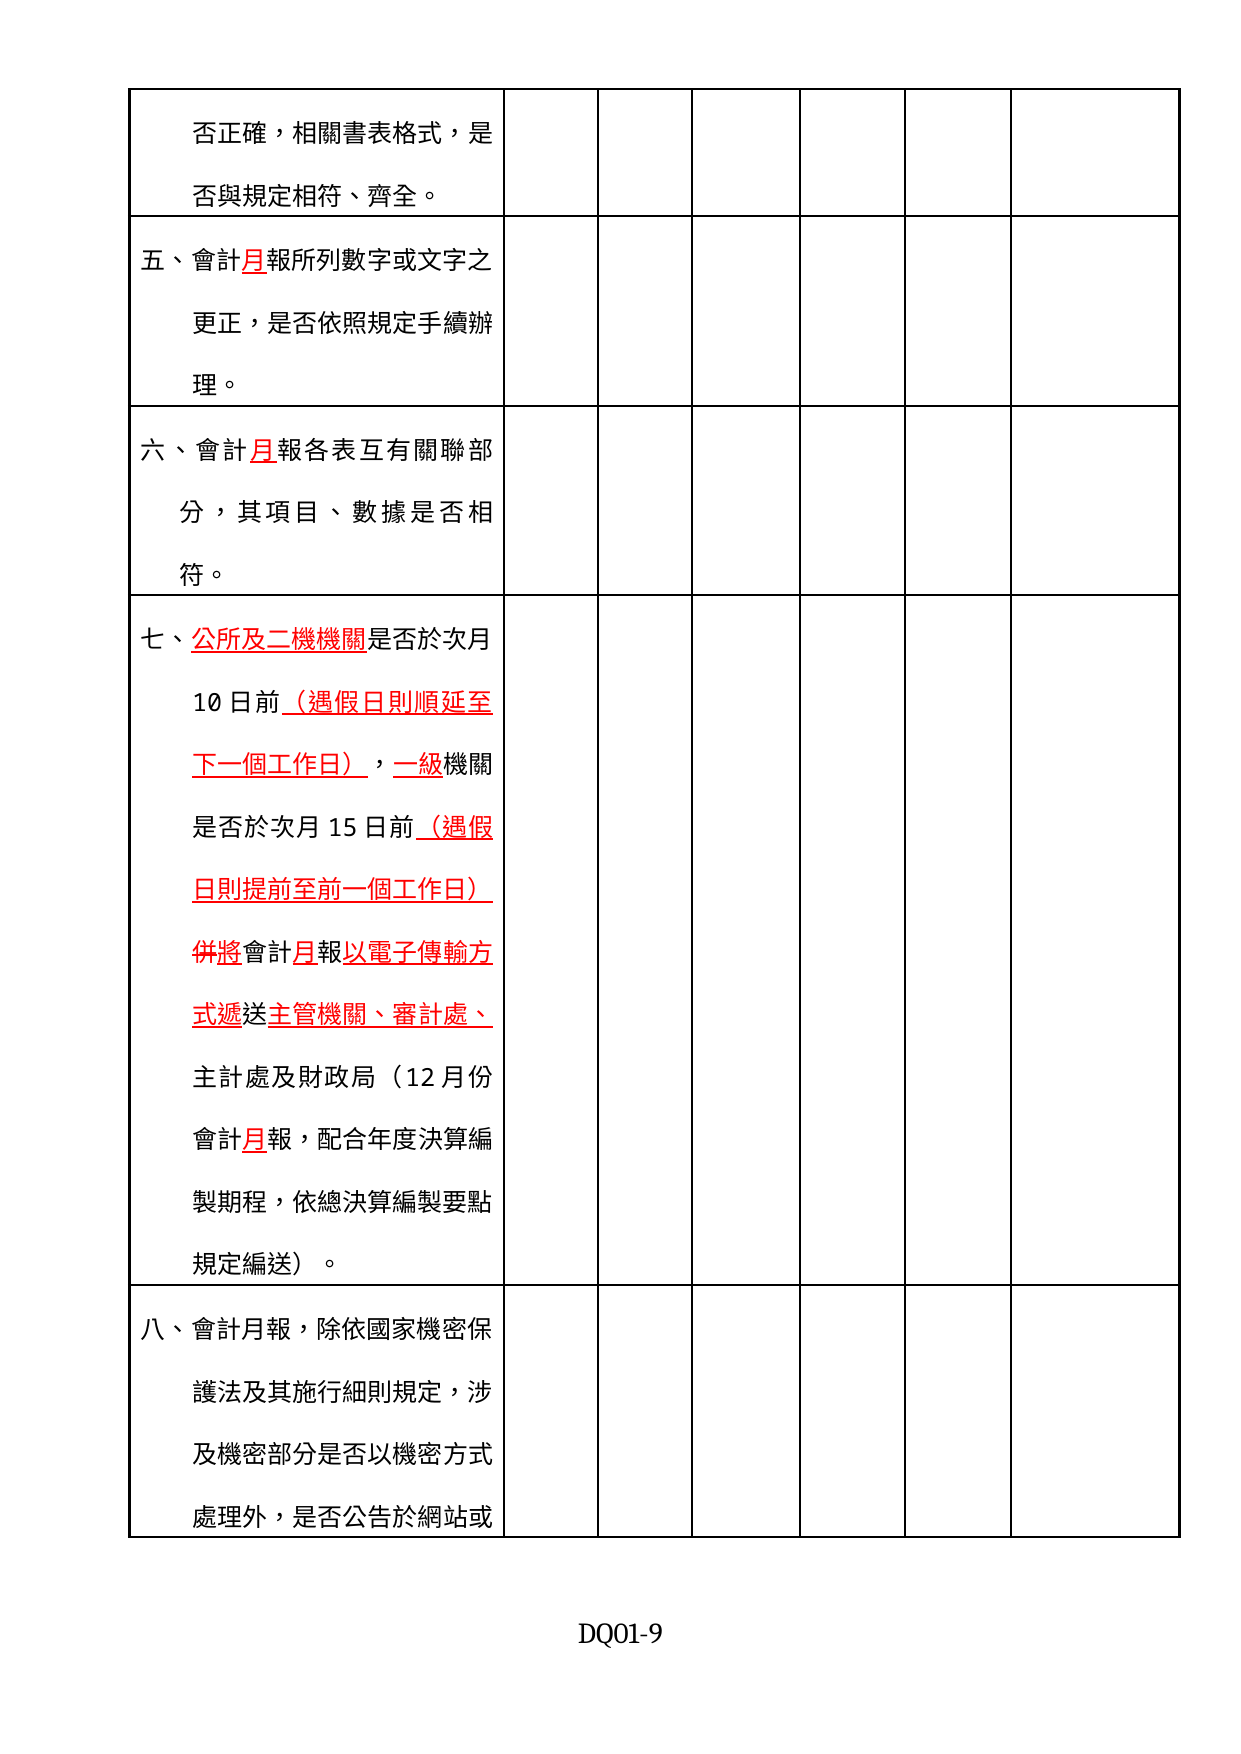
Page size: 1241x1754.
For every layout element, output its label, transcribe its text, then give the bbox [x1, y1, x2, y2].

table_cell [599, 596, 691, 1284]
table_cell [693, 407, 799, 594]
table_cell [505, 596, 597, 1284]
table_cell [1012, 596, 1178, 1284]
table_cell [1012, 217, 1178, 405]
table_cell [906, 90, 1010, 215]
table_cell [505, 407, 597, 594]
table_cell [693, 90, 799, 215]
table_cell [906, 217, 1010, 405]
table_cell [693, 217, 799, 405]
table_cell 否正確，相關書表格式，是否與規定相符、齊全。 [131, 90, 503, 215]
table_cell [801, 1286, 904, 1536]
table_cell [906, 1286, 1010, 1536]
table_cell [906, 407, 1010, 594]
table_cell [801, 596, 904, 1284]
table_cell [599, 407, 691, 594]
table_cell [599, 1286, 691, 1536]
table_cell [1012, 90, 1178, 215]
table_cell [801, 90, 904, 215]
table_cell 七、公所及二機機關是否於次月10日前（遇假日則順延至下一個工作日），一級機關是否於次月15日前（遇假日則提前至前一個工作日）併將會計月報以電子傳輸方式遞送主管機關、審計處、主計處及財政局（12月份會計月報，配合年度決算編製期程，依總決算編製要點規定編送）。 [131, 596, 503, 1284]
table_cell [505, 90, 597, 215]
table_cell [693, 1286, 799, 1536]
table_cell [906, 596, 1010, 1284]
table_cell [599, 90, 691, 215]
table_cell [505, 1286, 597, 1536]
table_cell [1012, 1286, 1178, 1536]
table_cell [801, 407, 904, 594]
table_cell [505, 217, 597, 405]
table_cell 八、會計月報，除依國家機密保護法及其施行細則規定，涉及機密部分是否以機密方式處理外，是否公告於網站或 [131, 1286, 503, 1536]
table_cell [599, 217, 691, 405]
table_cell 六、會計月報各表互有關聯部分，其項目、數據是否相符。 [131, 407, 503, 594]
table_cell [693, 596, 799, 1284]
table_cell [801, 217, 904, 405]
table_cell [1012, 407, 1178, 594]
table_cell 五、會計月報所列數字或文字之更正，是否依照規定手續辦理。 [131, 217, 503, 405]
